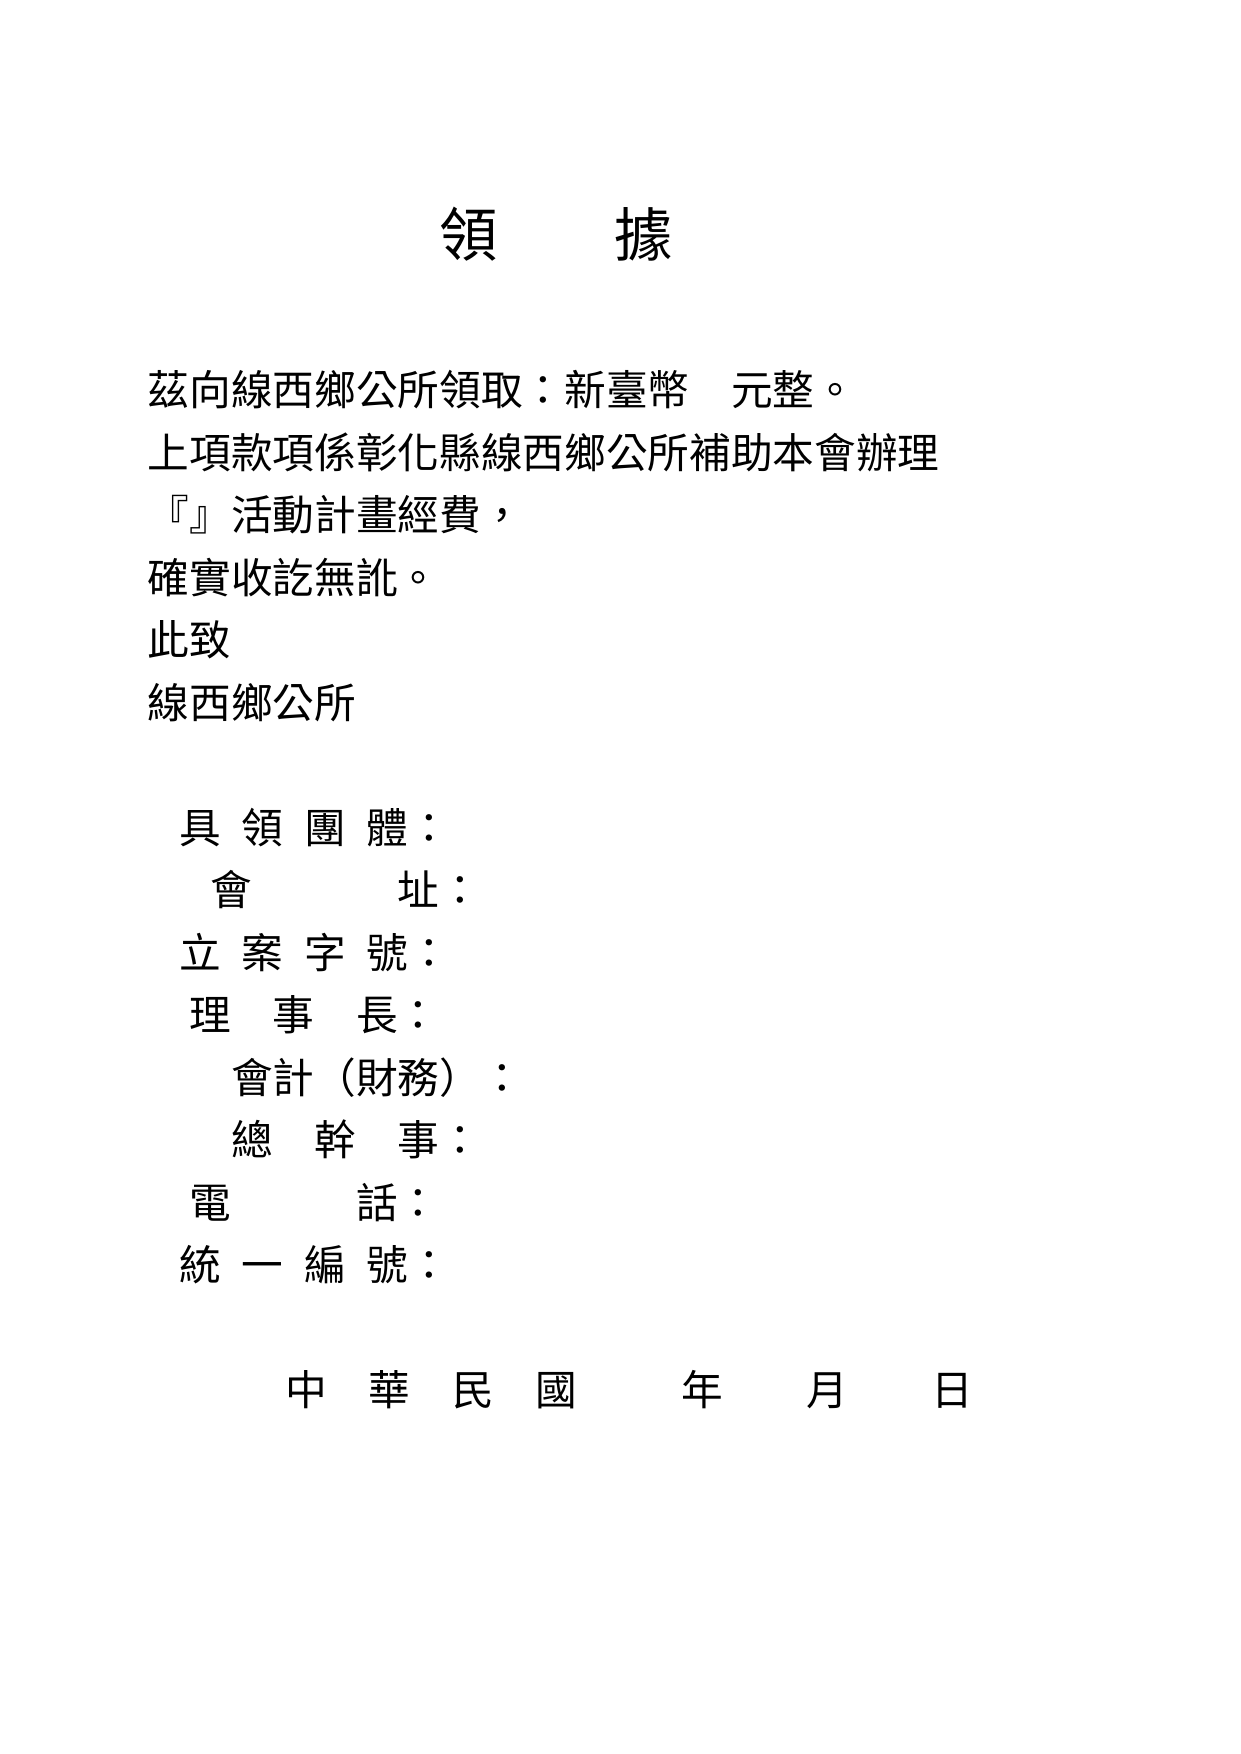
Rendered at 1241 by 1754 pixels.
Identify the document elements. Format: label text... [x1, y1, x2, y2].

text 總 幹 事： [148, 1096, 1152, 1158]
text 確實收訖無訛。 [148, 533, 1152, 596]
text 電 話： [148, 1158, 1152, 1221]
text 茲向線西鄉公所領取：新臺幣 元整。 [148, 346, 1152, 408]
text 會計（財務）： [148, 1033, 1152, 1096]
text 具 領 團 體： [148, 783, 1152, 846]
text 此致 [148, 596, 1152, 658]
text 中 華 民 國 年 月 日 [148, 1346, 1152, 1408]
text 領 據 [148, 158, 1152, 283]
text 統 一 編 號： [148, 1221, 1152, 1283]
text 立 案 字 號： [148, 908, 1152, 971]
text 理 事 長： [148, 971, 1152, 1033]
text 線西鄉公所 [148, 658, 1152, 721]
text 會 址： [148, 846, 1152, 908]
text 『』活動計畫經費， [148, 471, 1152, 533]
text 上項款項係彰化縣線西鄉公所補助本會辦理 [148, 408, 1152, 471]
